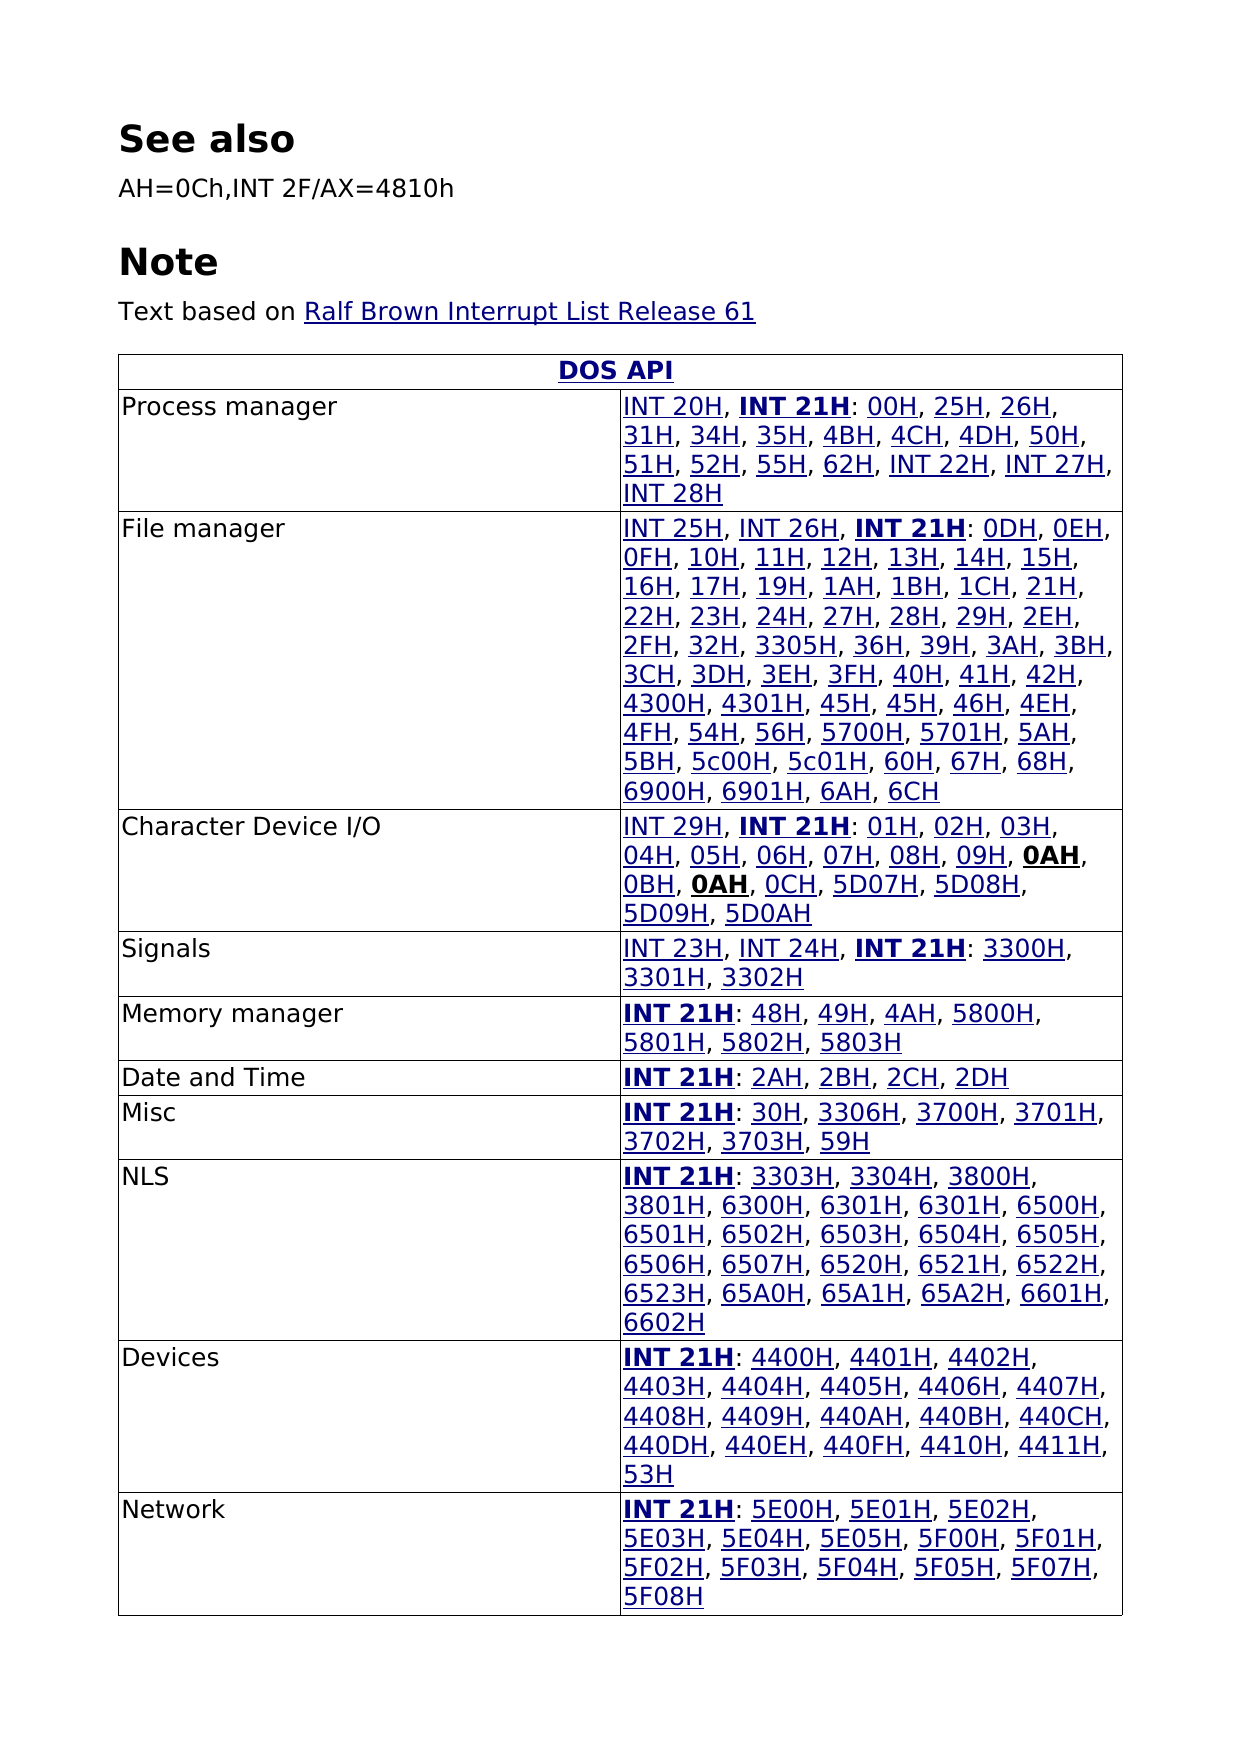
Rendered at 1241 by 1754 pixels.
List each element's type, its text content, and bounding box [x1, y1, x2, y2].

table_cell Signals [119, 932, 620, 996]
table_header DOS API [119, 355, 1122, 389]
table_cell INT 21H: 30H, 3306H, 3700H, 3701H, 3702H, 3703H, 59H [621, 1096, 1122, 1159]
table_cell Network [119, 1493, 620, 1615]
text Text based on Ralf Brown Interrupt List Release 61 [118, 297, 1122, 326]
table_cell Process manager [119, 390, 620, 511]
table_cell Memory manager [119, 997, 620, 1060]
text AH=0Ch,INT 2F/AX=4810h [118, 174, 1122, 203]
table_cell INT 21H: 2AH, 2BH, 2CH, 2DH [621, 1061, 1122, 1095]
subtitle See also [118, 118, 1122, 162]
table_cell INT 20H, INT 21H: 00H, 25H, 26H, 31H, 34H, 35H, 4BH, 4CH, 4DH, 50H, 51H, 52H, 55H, 62H, INT 22H, INT 27H, INT 28H [621, 390, 1122, 511]
table_cell INT 21H: 4400H, 4401H, 4402H, 4403H, 4404H, 4405H, 4406H, 4407H, 4408H, 4409H, 440AH, 440BH, 440CH, 440DH, 440EH, 440FH, 4410H, 4411H, 53H [621, 1341, 1122, 1492]
table_cell INT 23H, INT 24H, INT 21H: 3300H, 3301H, 3302H [621, 932, 1122, 996]
table_cell INT 21H: 5E00H, 5E01H, 5E02H, 5E03H, 5E04H, 5E05H, 5F00H, 5F01H, 5F02H, 5F03H, 5F04H, 5F05H, 5F07H, 5F08H [621, 1493, 1122, 1615]
table_cell INT 21H: 48H, 49H, 4AH, 5800H, 5801H, 5802H, 5803H [621, 997, 1122, 1060]
subtitle Note [118, 241, 1122, 284]
table_cell INT 29H, INT 21H: 01H, 02H, 03H, 04H, 05H, 06H, 07H, 08H, 09H, 0AH, 0BH, 0AH, 0CH, 5D07H, 5D08H, 5D09H, 5D0AH [621, 810, 1122, 931]
table_cell INT 25H, INT 26H, INT 21H: 0DH, 0EH, 0FH, 10H, 11H, 12H, 13H, 14H, 15H, 16H, 17H, 19H, 1AH, 1BH, 1CH, 21H, 22H, 23H, 24H, 27H, 28H, 29H, 2EH, 2FH, 32H, 3305H, 36H, 39H, 3AH, 3BH, 3CH, 3DH, 3EH, 3FH, 40H, 41H, 42H, 4300H, 4301H, 45H, 45H, 46H, 4EH, 4FH, 54H, 56H, 5700H, 5701H, 5AH, 5BH, 5c00H, 5c01H, 60H, 67H, 68H, 6900H, 6901H, 6AH, 6CH [621, 512, 1122, 809]
table_cell INT 21H: 3303H, 3304H, 3800H, 3801H, 6300H, 6301H, 6301H, 6500H, 6501H, 6502H, 6503H, 6504H, 6505H, 6506H, 6507H, 6520H, 6521H, 6522H, 6523H, 65A0H, 65A1H, 65A2H, 6601H, 6602H [621, 1160, 1122, 1340]
table_cell Devices [119, 1341, 620, 1492]
table_cell Misc [119, 1096, 620, 1159]
table_cell Character Device I/O [119, 810, 620, 931]
table_cell File manager [119, 512, 620, 809]
table_cell NLS [119, 1160, 620, 1340]
table_cell Date and Time [119, 1061, 620, 1095]
